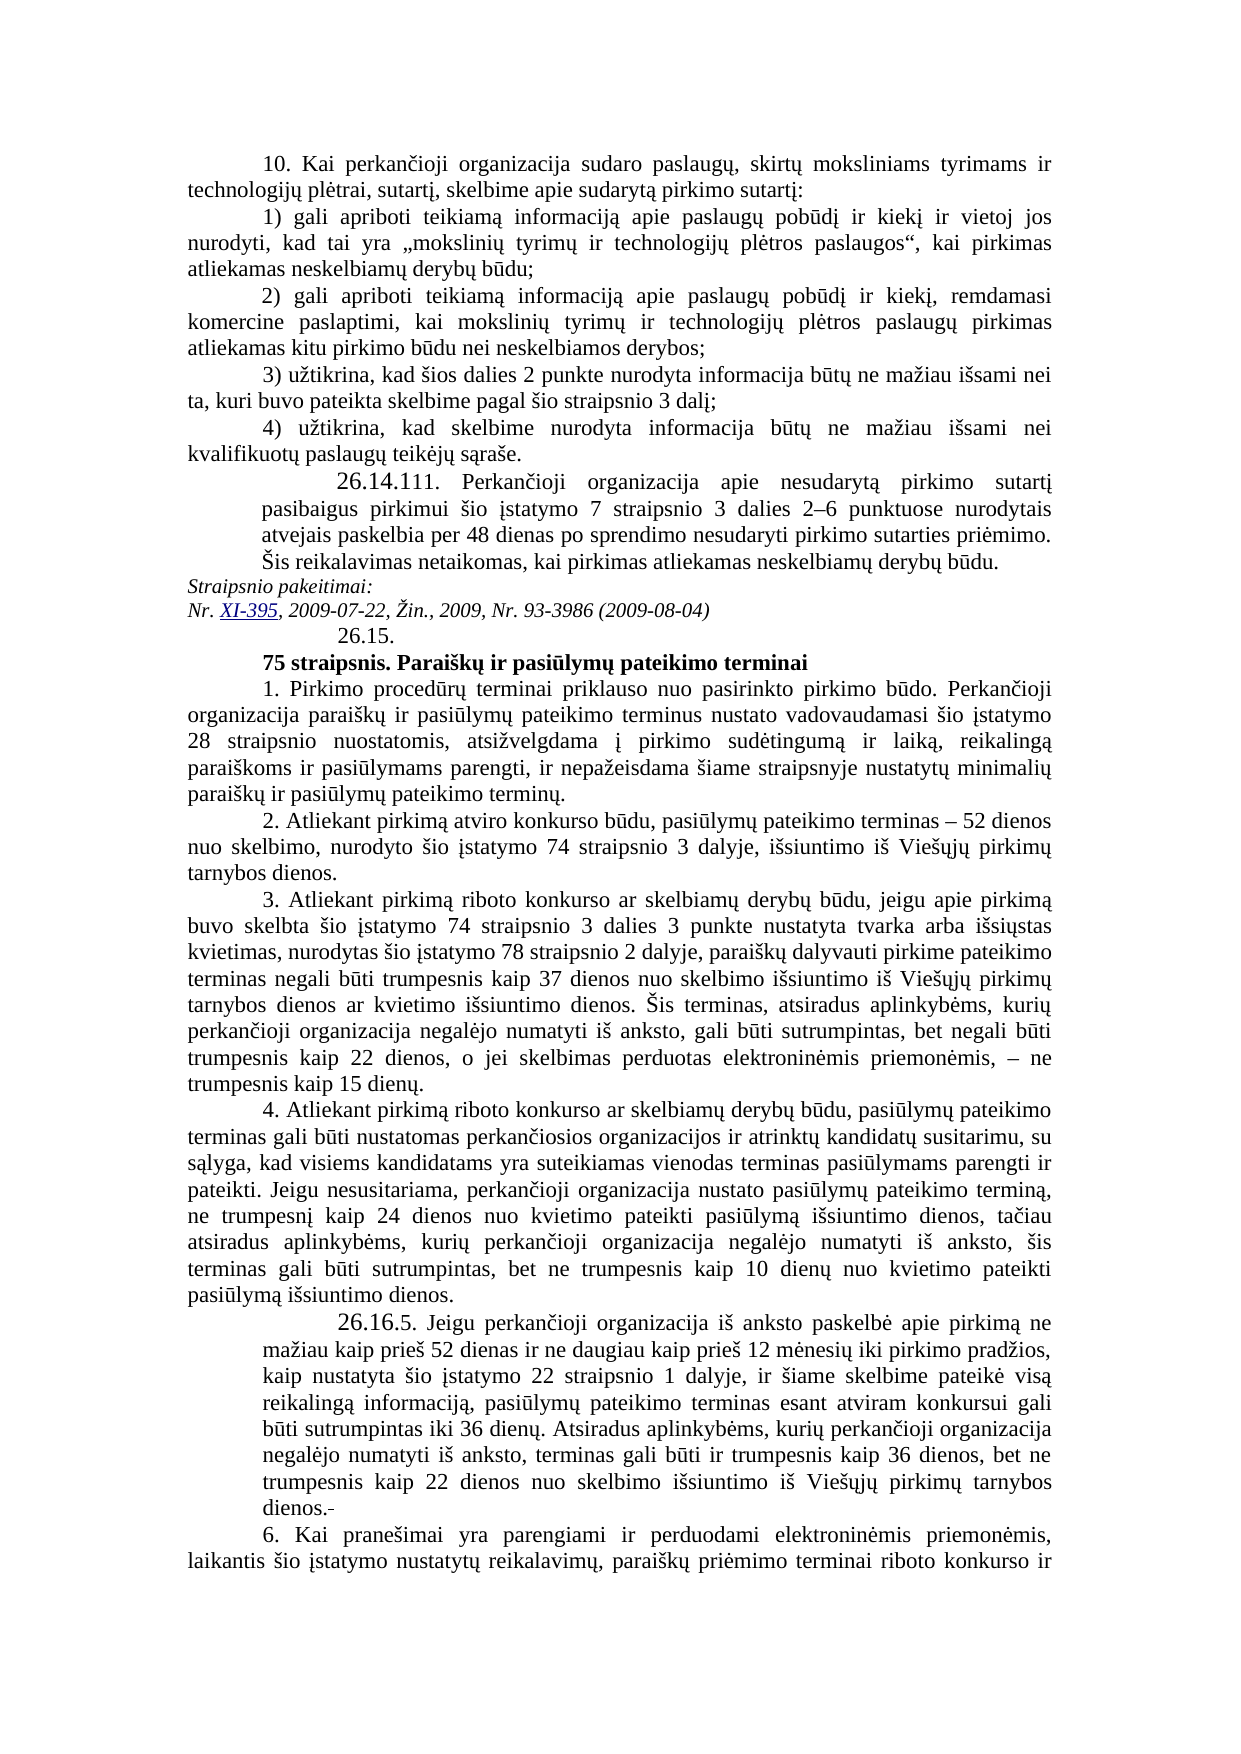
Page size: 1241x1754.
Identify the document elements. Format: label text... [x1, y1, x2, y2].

text 75 straipsnis. Paraiškų ir pasiūlymų pateikimo terminai [187, 648, 1053, 675]
text 3. Atliekant pirkimą riboto konkurso ar skelbiamų derybų būdu, jeigu apie pirkimą buvo skelbta šio įstatymo 74 straipsnio 3 dalies 3 punkte nustatyta tvarka arba išsiųstas kvietimas, nurodytas šio įstatymo 78 straipsnio 2 dalyje, paraiškų dalyvauti pirkime pateikimo terminas negali būti trumpesnis kaip 37 dienos nuo skelbimo išsiuntimo iš Viešųjų pirkimų tarnybos dienos ar kvietimo išsiuntimo dienos. Šis terminas, atsiradus aplinkybėms, kurių perkančioji organizacija negalėjo numatyti iš anksto, gali būti sutrumpintas, bet negali būti trumpesnis kaip 22 dienos, o jei skelbimas perduotas elektroninėmis priemonėmis, – ne trumpesnis kaip 15 dienų. [187, 886, 1053, 1097]
text 4) užtikrina, kad skelbime nurodyta informacija būtų ne mažiau išsami nei kvalifikuotų paslaugų teikėjų sąraše. [187, 413, 1053, 466]
text 2. Atliekant pirkimą atviro konkurso būdu, pasiūlymų pateikimo terminas – 52 dienos nuo skelbimo, nurodyto šio įstatymo 74 straipsnio 3 dalyje, išsiuntimo iš Viešųjų pirkimų tarnybos dienos. [187, 807, 1053, 886]
text 2) gali apriboti teikiamą informaciją apie paslaugų pobūdį ir kiekį, remdamasi komercine paslaptimi, kai mokslinių tyrimų ir technologijų plėtros paslaugų pirkimas atliekamas kitu pirkimo būdu nei neskelbiamos derybos; [187, 282, 1053, 361]
text 6. Kai pranešimai yra parengiami ir perduodami elektroninėmis priemonėmis, laikantis šio įstatymo nustatytų reikalavimų, paraiškų priėmimo terminai riboto konkurso ir [187, 1521, 1053, 1573]
text 1) gali apriboti teikiamą informaciją apie paslaugų pobūdį ir kiekį ir vietoj jos nurodyti, kad tai yra „mokslinių tyrimų ir technologijų plėtros paslaugos“, kai pirkimas atliekamas neskelbiamų derybų būdu; [187, 203, 1053, 282]
text 3) užtikrina, kad šios dalies 2 punkte nurodyta informacija būtų ne mažiau išsami nei ta, kuri buvo pateikta skelbime pagal šio straipsnio 3 dalį; [187, 361, 1053, 413]
text 10. Kai perkančioji organizacija sudaro paslaugų, skirtų moksliniams tyrimams ir technologijų plėtrai, sutartį, skelbime apie sudarytą pirkimo sutartį: [187, 150, 1053, 203]
text Straipsnio pakeitimai: [187, 574, 1053, 598]
text Nr. XI-395, 2009-07-22, Žin., 2009, Nr. 93-3986 (2009-08-04) [187, 598, 1053, 622]
subtitle 5. Jeigu perkančioji organizacija iš anksto paskelbė apie pirkimą ne mažiau kaip prieš 52 dienas ir ne daugiau kaip prieš 12 mėnesių iki pirkimo pradžios, kaip nustatyta šio įstatymo 22 straipsnio 1 dalyje, ir šiame skelbime pateikė visą reikalingą informaciją, pasiūlymų pateikimo terminas esant atviram konkursui gali būti sutrumpintas iki 36 dienų. Atsiradus aplinkybėms, kurių perkančioji organizacija negalėjo numatyti iš anksto, terminas gali būti ir trumpesnis kaip 36 dienos, bet ne trumpesnis kaip 22 dienos nuo skelbimo išsiuntimo iš Viešųjų pirkimų tarnybos dienos. [187, 1307, 1053, 1521]
text 1. Pirkimo procedūrų terminai priklauso nuo pasirinkto pirkimo būdo. Perkančioji organizacija paraiškų ir pasiūlymų pateikimo terminus nustato vadovaudamasi šio įstatymo 28 straipsnio nuostatomis, atsižvelgdama į pirkimo sudėtingumą ir laiką, reikalingą paraiškoms ir pasiūlymams parengti, ir nepažeisdama šiame straipsnyje nustatytų minimalių paraiškų ir pasiūlymų pateikimo terminų. [187, 675, 1053, 807]
subtitle 11. Perkančioji organizacija apie nesudarytą pirkimo sutartį pasibaigus pirkimui šio įstatymo 7 straipsnio 3 dalies 2–6 punktuose nurodytais atvejais paskelbia per 48 dienas po sprendimo nesudaryti pirkimo sutarties priėmimo. Šis reikalavimas netaikomas, kai pirkimas atliekamas neskelbiamų derybų būdu. [187, 466, 1053, 574]
text 4. Atliekant pirkimą riboto konkurso ar skelbiamų derybų būdu, pasiūlymų pateikimo terminas gali būti nustatomas perkančiosios organizacijos ir atrinktų kandidatų susitarimu, su sąlyga, kad visiems kandidatams yra suteikiamas vienodas terminas pasiūlymams parengti ir pateikti. Jeigu nesusitariama, perkančioji organizacija nustato pasiūlymų pateikimo terminą, ne trumpesnį kaip 24 dienos nuo kvietimo pateikti pasiūlymą išsiuntimo dienos, tačiau atsiradus aplinkybėms, kurių perkančioji organizacija negalėjo numatyti iš anksto, šis terminas gali būti sutrumpintas, bet ne trumpesnis kaip 10 dienų nuo kvietimo pateikti pasiūlymą išsiuntimo dienos. [187, 1097, 1053, 1307]
